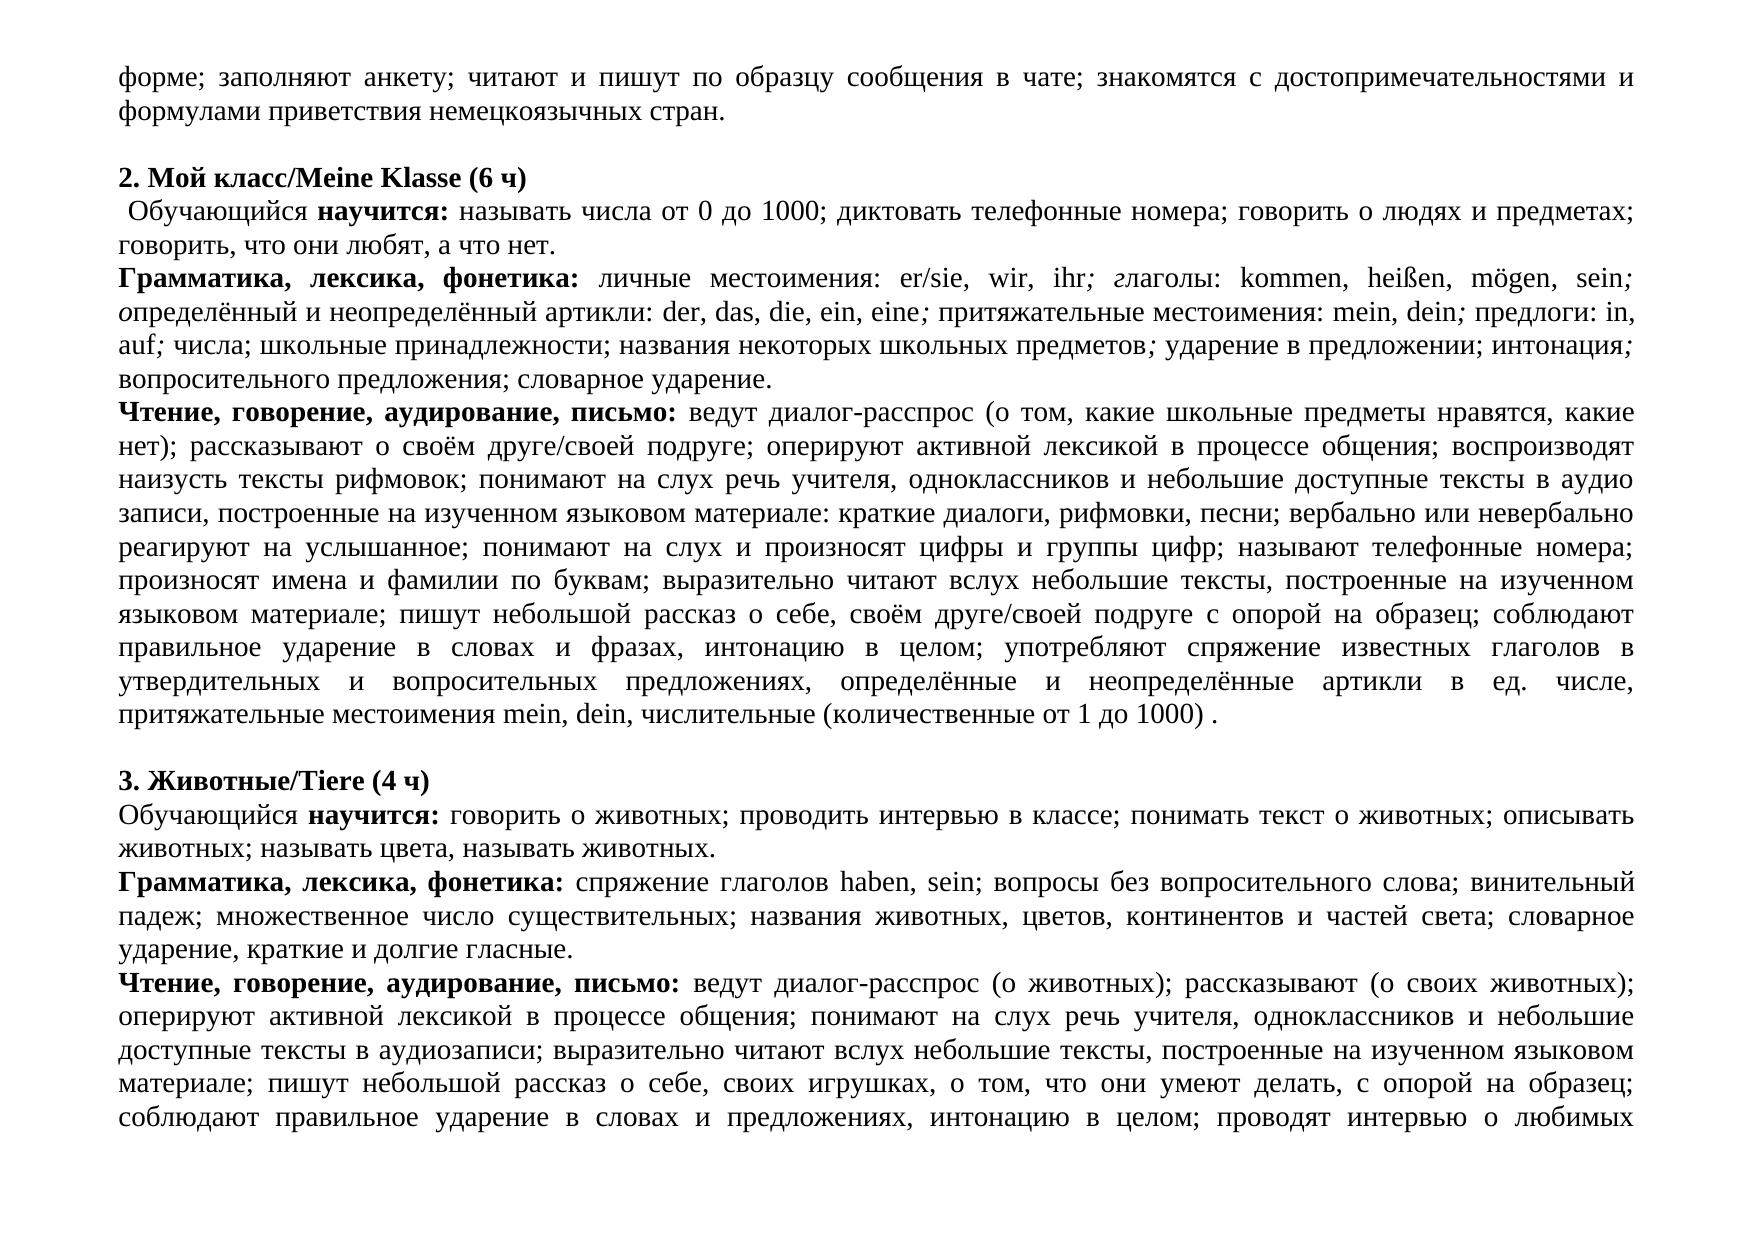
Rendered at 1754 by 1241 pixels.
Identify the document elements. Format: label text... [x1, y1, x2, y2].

text 3. Животные/Tiere (4 ч) [118, 763, 1636, 797]
text Грамматика, лексика, фонетика: спряжение глаголов haben, sein; вопросы без вопросительного слова; винительный падеж; множественное число существительных; названия животных, цветов, континентов и частей света; словарное ударение, краткие и долгие гласные. [118, 864, 1636, 965]
text форме; заполняют анкету; читают и пишут по образцу сообщения в чате; знакомятся с достопримечательностями и формулами приветствия немецкоязычных стран. [118, 59, 1636, 126]
text Обучающийся научится: говорить о животных; проводить интервью в классе; понимать текст о животных; описывать животных; называть цвета, называть животных. [118, 797, 1636, 864]
text Грамматика, лексика, фонетика: личные местоимения: er/sie, wir, ihr; глаголы: kommen, heißen, mögen, sein; определённый и неопределённый артикли: der, das, die, ein, eine; притяжательные местоимения: mein, dein; предлоги: in, auf; числа; школьные принадлежности; названия некоторых школьных предметов; ударение в предложении; интонация; вопросительного предложения; словарное ударение. [118, 260, 1636, 394]
text Чтение, говорение, аудирование, письмо: ведут диалог-расспрос (о животных); рассказывают (о своих животных); оперируют активной лексикой в процессе общения; понимают на слух речь учителя, одноклассников и небольшие доступные тексты в аудиозаписи; выразительно читают вслух небольшие тексты, построенные на изученном языковом материале; пишут небольшой рассказ о себе, своих игрушках, о том, что они умеют делать, с опорой на образец; соблюдают правильное ударение в словах и предложениях, интонацию в целом; проводят интервью о любимых [118, 965, 1636, 1132]
text 2. Мой класс/Meine Klasse (6 ч) [118, 160, 1636, 193]
text Чтение, говорение, аудирование, письмо: ведут диалог-расспрос (о том, какие школьные предметы нравятся, какие нет); рассказывают о своём друге/своей подруге; оперируют активной лексикой в процессе общения; воспроизводят наизусть тексты рифмовок; понимают на слух речь учителя, одноклассников и небольшие доступные тексты в аудио записи, построенные на изученном языковом материале: краткие диалоги, рифмовки, песни; вербально или невербально реагируют на услышанное; понимают на слух и произносят цифры и группы цифр; называют телефонные номера; произносят имена и фамилии по буквам; выразительно читают вслух небольшие тексты, построенные на изученном языковом материале; пишут небольшой рассказ о себе, своём друге/своей подруге с опорой на образец; соблюдают правильное ударение в словах и фразах, интонацию в целом; употребляют спряжение известных глаголов в утвердительных и вопросительных предложениях, определённые и неопределённые артикли в ед. числе, притяжательные местоимения mein, dein, числительные (количественные от 1 до 1000) . [118, 394, 1636, 730]
text Обучающийся научится: называть числа от 0 до 1000; диктовать телефонные номера; говорить о людях и предметах; говорить, что они любят, а что нет. [118, 193, 1636, 260]
